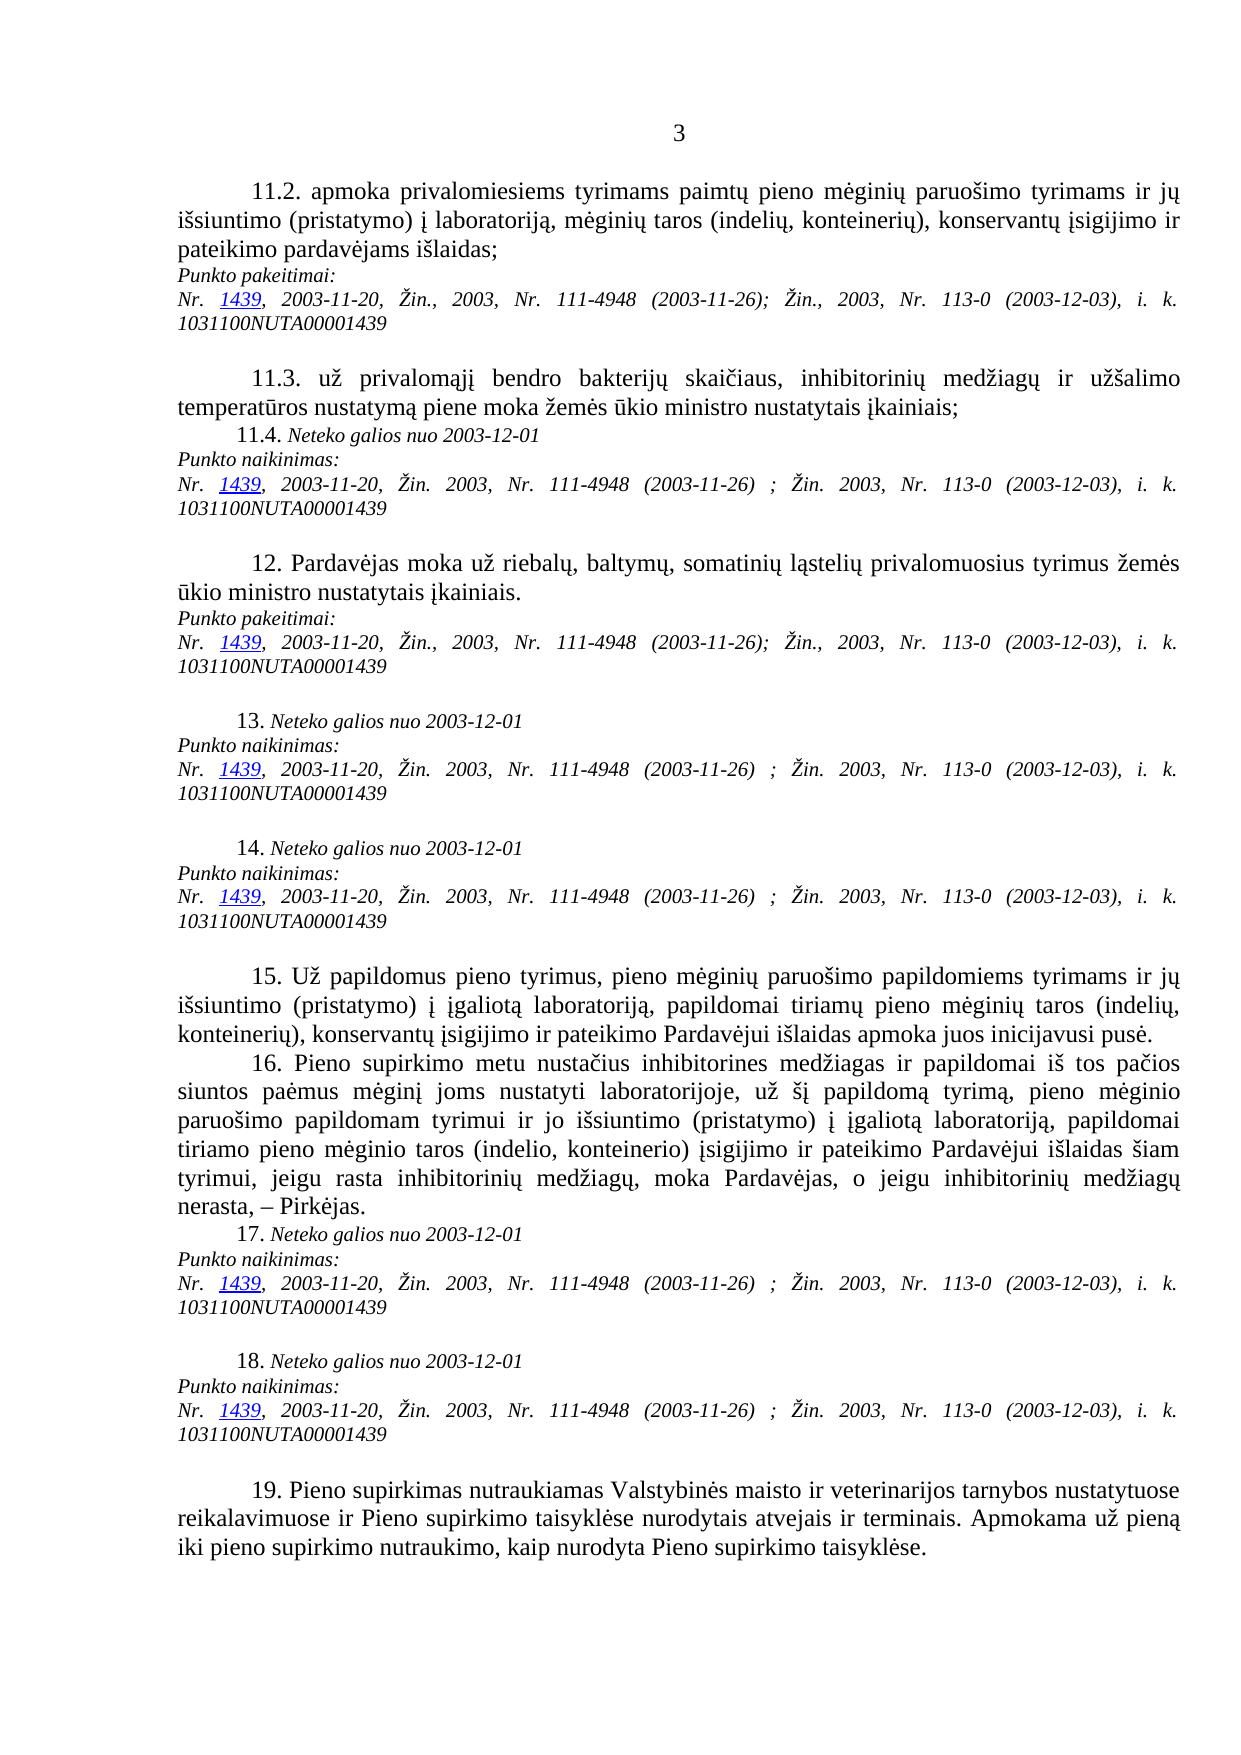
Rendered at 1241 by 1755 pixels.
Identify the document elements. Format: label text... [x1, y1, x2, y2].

text 19. Pieno supirkimas nutraukiamas Valstybinės maisto ir veterinarijos tarnybos nustatytuose reikalavimuose ir Pieno supirkimo taisyklėse nurodytais atvejais ir terminais. Apmokama už pieną iki pieno supirkimo nutraukimo, kaip nurodyta Pieno supirkimo taisyklėse. [177, 1475, 1181, 1561]
text Punkto naikinimas: [177, 733, 1181, 757]
text 18. Neteko galios nuo 2003-12-01 [177, 1347, 1181, 1374]
text 11.4. Neteko galios nuo 2003-12-01 [177, 421, 1181, 447]
text Nr. 1439, 2003-11-20, Žin. 2003, Nr. 111-4948 (2003-11-26) ; Žin. 2003, Nr. 113-0 (2003-12-03), i. k. 1031100NUTA00001439 [177, 1398, 1181, 1446]
text Punkto naikinimas: [177, 860, 1181, 884]
text 17. Neteko galios nuo 2003-12-01 [177, 1220, 1181, 1246]
text 14. Neteko galios nuo 2003-12-01 [177, 834, 1181, 860]
text Nr. 1439, 2003-11-20, Žin. 2003, Nr. 111-4948 (2003-11-26) ; Žin. 2003, Nr. 113-0 (2003-12-03), i. k. 1031100NUTA00001439 [177, 884, 1181, 933]
text 11.3. už privalomąjį bendro bakterijų skaičiaus, inhibitorinių medžiagų ir užšalimo temperatūros nustatymą piene moka žemės ūkio ministro nustatytais įkainiais; [177, 363, 1181, 421]
text 13. Neteko galios nuo 2003-12-01 [177, 707, 1181, 733]
text 16. Pieno supirkimo metu nustačius inhibitorines medžiagas ir papildomai iš tos pačios siuntos paėmus mėginį joms nustatyti laboratorijoje, už šį papildomą tyrimą, pieno mėginio paruošimo papildomam tyrimui ir jo išsiuntimo (pristatymo) į įgaliotą laboratoriją, papildomai tiriamo pieno mėginio taros (indelio, konteinerio) įsigijimo ir pateikimo Pardavėjui išlaidas šiam tyrimui, jeigu rasta inhibitorinių medžiagų, moka Pardavėjas, o jeigu inhibitorinių medžiagų nerasta, – Pirkėjas. [177, 1048, 1181, 1220]
text Nr. 1439, 2003-11-20, Žin. 2003, Nr. 111-4948 (2003-11-26) ; Žin. 2003, Nr. 113-0 (2003-12-03), i. k. 1031100NUTA00001439 [177, 1271, 1181, 1319]
text 11.2. apmoka privalomiesiems tyrimams paimtų pieno mėginių paruošimo tyrimams ir jų išsiuntimo (pristatymo) į laboratoriją, mėginių taros (indelių, konteinerių), konservantų įsigijimo ir pateikimo pardavėjams išlaidas; [177, 176, 1181, 263]
text 12. Pardavėjas moka už riebalų, baltymų, somatinių ląstelių privalomuosius tyrimus žemės ūkio ministro nustatytais įkainiais. [177, 548, 1181, 606]
text Punkto pakeitimai: [177, 263, 1181, 287]
text Punkto pakeitimai: [177, 606, 1181, 630]
text Nr. 1439, 2003-11-20, Žin. 2003, Nr. 111-4948 (2003-11-26) ; Žin. 2003, Nr. 113-0 (2003-12-03), i. k. 1031100NUTA00001439 [177, 471, 1181, 519]
text Nr. 1439, 2003-11-20, Žin., 2003, Nr. 111-4948 (2003-11-26); Žin., 2003, Nr. 113-0 (2003-12-03), i. k. 1031100NUTA00001439 [177, 630, 1181, 678]
text Nr. 1439, 2003-11-20, Žin., 2003, Nr. 111-4948 (2003-11-26); Žin., 2003, Nr. 113-0 (2003-12-03), i. k. 1031100NUTA00001439 [177, 287, 1181, 335]
text 15. Už papildomus pieno tyrimus, pieno mėginių paruošimo papildomiems tyrimams ir jų išsiuntimo (pristatymo) į įgaliotą laboratoriją, papildomai tiriamų pieno mėginių taros (indelių, konteinerių), konservantų įsigijimo ir pateikimo Pardavėjui išlaidas apmoka juos inicijavusi pusė. [177, 961, 1181, 1048]
text Nr. 1439, 2003-11-20, Žin. 2003, Nr. 111-4948 (2003-11-26) ; Žin. 2003, Nr. 113-0 (2003-12-03), i. k. 1031100NUTA00001439 [177, 757, 1181, 805]
text Punkto naikinimas: [177, 1246, 1181, 1271]
text Punkto naikinimas: [177, 447, 1181, 471]
text Punkto naikinimas: [177, 1374, 1181, 1398]
